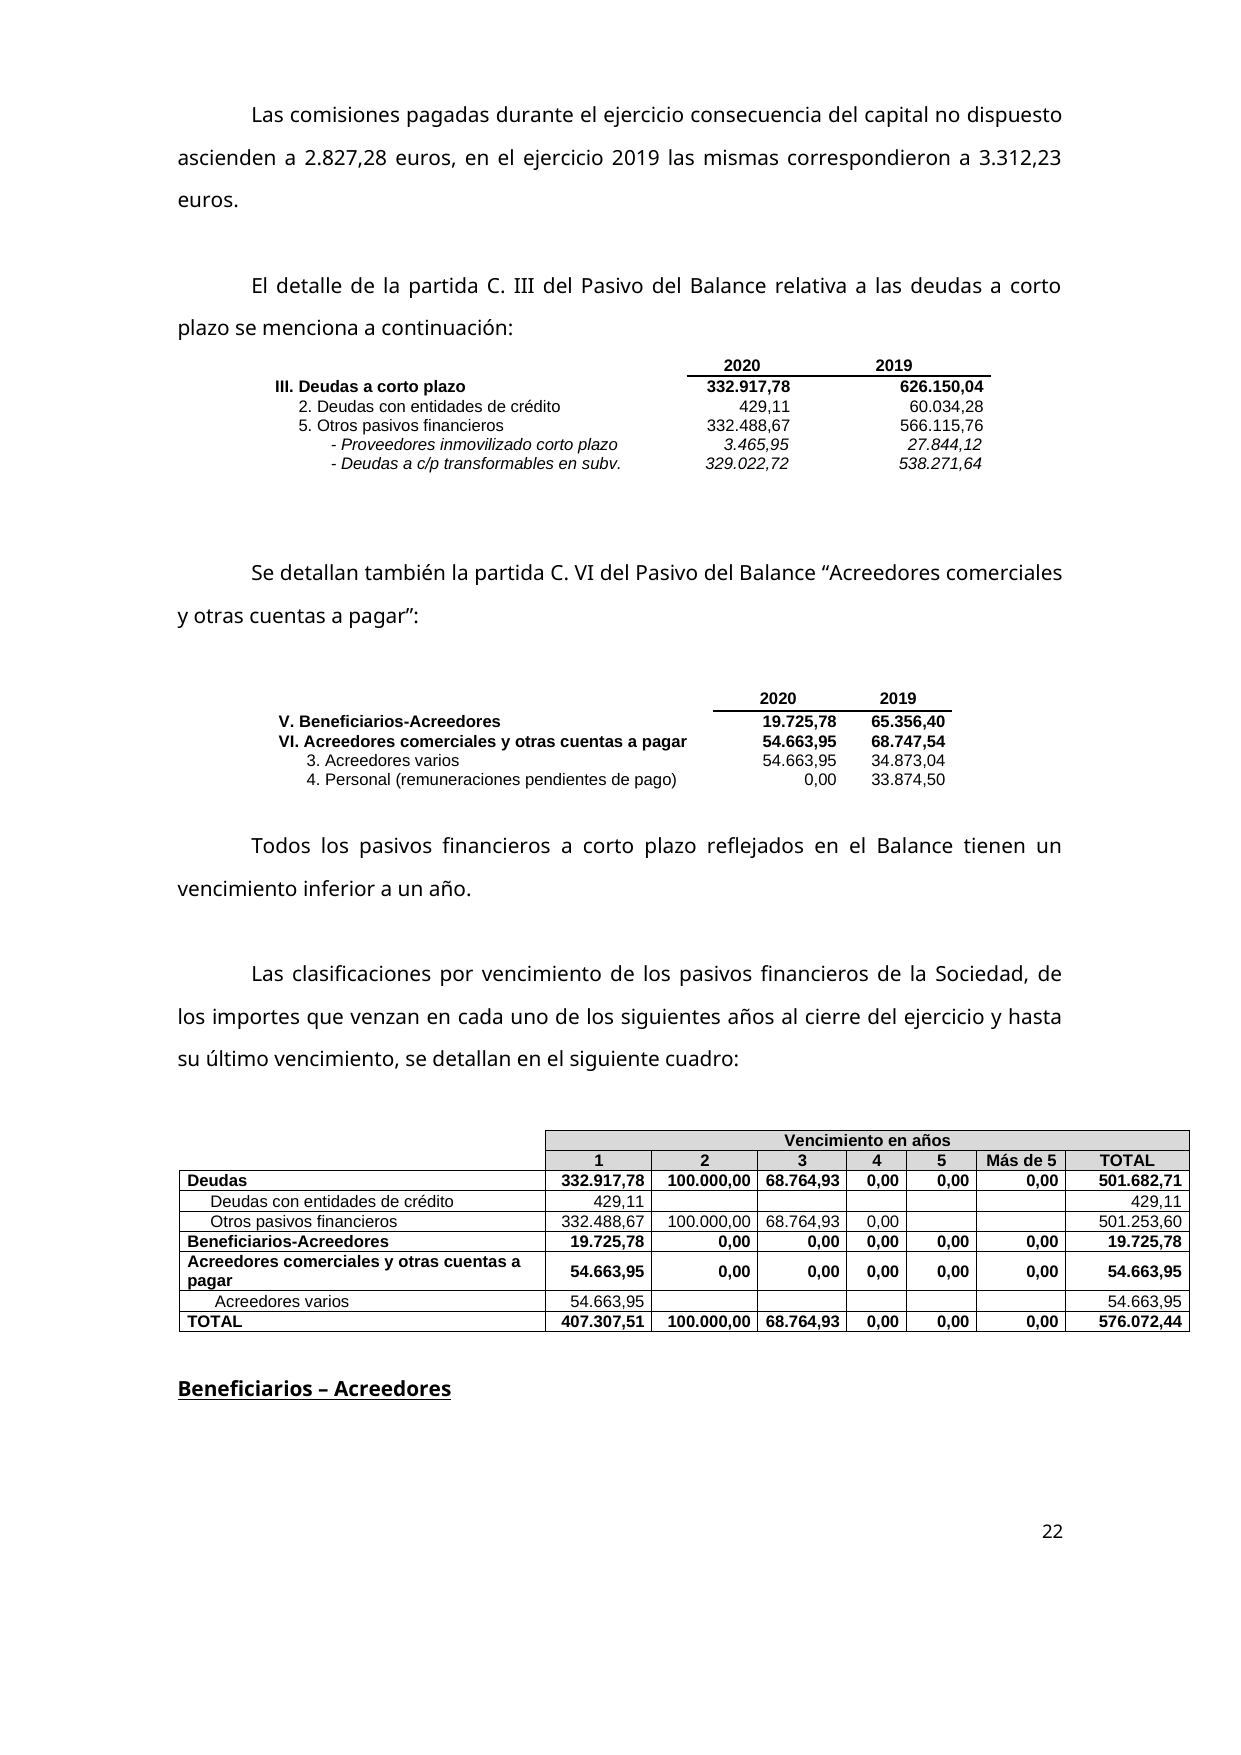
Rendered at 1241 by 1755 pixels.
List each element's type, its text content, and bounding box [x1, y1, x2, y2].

table_cell [847, 1291, 906, 1311]
table_cell Otros pasivos financieros [180, 1212, 545, 1231]
table_cell 68.764,93 [758, 1312, 846, 1331]
table_cell 332.917,78 [546, 1171, 651, 1190]
table_cell [329, 1150, 412, 1170]
table_cell [907, 1191, 976, 1211]
table_cell 3 [758, 1151, 846, 1170]
table_cell 19.725,78 [713, 712, 844, 731]
table_cell 332.488,67 [546, 1212, 651, 1231]
table_cell 407.307,51 [546, 1312, 651, 1331]
table_cell 4. Personal (remuneraciones pendientes de pago) [244, 770, 712, 789]
table_cell 0,00 [652, 1232, 757, 1251]
table_cell 54.663,95 [713, 731, 844, 751]
table_cell 2. Deudas con entidades de crédito [240, 396, 687, 416]
table_cell 566.115,76 [797, 416, 991, 435]
table_cell V. Beneficiarios-Acreedores [244, 710, 712, 731]
table_cell [413, 1150, 479, 1170]
table_header [329, 1130, 412, 1150]
table_cell - Proveedores inmovilizado corto plazo [240, 435, 687, 454]
table_cell 5 [907, 1151, 976, 1170]
table_cell [180, 1150, 329, 1170]
table_cell [758, 1191, 846, 1211]
table_cell 19.725,78 [546, 1232, 651, 1251]
text Beneficiarios – Acreedores [177, 1374, 1063, 1403]
table_cell 329.022,72 [687, 454, 797, 473]
table_cell 0,00 [847, 1212, 906, 1231]
table_cell Acreedores varios [180, 1291, 545, 1311]
table_cell 0,00 [977, 1252, 1065, 1290]
table_cell 626.150,04 [797, 377, 991, 396]
table_cell 0,00 [847, 1232, 906, 1251]
table_header 2019 [844, 686, 952, 710]
table_cell [977, 1291, 1065, 1311]
table_cell VI. Acreedores comerciales y otras cuentas a pagar [244, 731, 712, 751]
table_cell 0,00 [847, 1312, 906, 1331]
table_cell 0,00 [977, 1232, 1065, 1251]
table_cell 27.844,12 [797, 435, 991, 454]
table_cell 501.253,60 [1066, 1212, 1189, 1231]
table_cell 68.764,93 [758, 1212, 846, 1231]
table_cell 0,00 [907, 1171, 976, 1190]
table_cell Deudas con entidades de crédito [180, 1191, 545, 1211]
table_cell 538.271,64 [797, 454, 991, 473]
table_cell 100.000,00 [652, 1312, 757, 1331]
table_cell TOTAL [1066, 1151, 1189, 1170]
text Todos los pasivos financieros a corto plazo reflejados en el Balance tienen un vencimiento inferior a un año. [177, 832, 1063, 903]
table_header [240, 356, 687, 375]
table_header 2019 [797, 356, 991, 375]
table_cell [907, 1212, 976, 1231]
table_cell 3.465,95 [687, 435, 797, 454]
table_cell III. Deudas a corto plazo [240, 375, 687, 396]
table_cell 0,00 [652, 1252, 757, 1290]
table_cell 68.764,93 [758, 1171, 846, 1190]
table_cell [847, 1191, 906, 1211]
table_header Vencimiento en años [546, 1131, 1189, 1150]
text Las clasificaciones por vencimiento de los pasivos financieros de la Sociedad, de los importes que venzan en cada uno de los siguientes años al cierre del ejercicio y hasta su último vencimiento, se detallan en el siguiente cuadro: [177, 959, 1063, 1073]
table_cell Beneficiarios-Acreedores [180, 1232, 545, 1251]
table_cell 68.747,54 [844, 731, 952, 751]
table_cell [652, 1191, 757, 1211]
table_cell Más de 5 [977, 1151, 1065, 1170]
table_cell 0,00 [907, 1312, 976, 1331]
table_cell 332.917,78 [687, 377, 797, 396]
table_cell 65.356,40 [844, 712, 952, 731]
table_cell 54.663,95 [713, 751, 844, 770]
table_cell 0,00 [713, 770, 844, 789]
table_cell 4 [847, 1151, 906, 1170]
table_cell 33.874,50 [844, 770, 952, 789]
table_cell 2 [652, 1151, 757, 1170]
table_cell 0,00 [907, 1252, 976, 1290]
table_cell 501.682,71 [1066, 1171, 1189, 1190]
table_cell 429,11 [1066, 1191, 1189, 1211]
table_cell 54.663,95 [546, 1252, 651, 1290]
table_cell 0,00 [847, 1171, 906, 1190]
table_cell 0,00 [758, 1252, 846, 1290]
table_cell 0,00 [977, 1171, 1065, 1190]
table_cell 0,00 [907, 1232, 976, 1251]
text El detalle de la partida C. III del Pasivo del Balance relativa a las deudas a corto plazo se menciona a continuación: [177, 271, 1063, 342]
table_cell [758, 1291, 846, 1311]
table_cell 5. Otros pasivos financieros [240, 416, 687, 435]
text Se detallan también la partida C. VI del Pasivo del Balance “Acreedores comerciales y otras cuentas a pagar”: [177, 558, 1063, 629]
table_cell TOTAL [180, 1312, 545, 1331]
table_cell - Deudas a c/p transformables en subv. [240, 454, 687, 473]
table_cell 0,00 [758, 1232, 846, 1251]
table_cell Acreedores comerciales y otras cuentas a pagar [180, 1252, 545, 1290]
table_cell 0,00 [847, 1252, 906, 1290]
table_cell Deudas [180, 1171, 545, 1190]
table_cell [479, 1150, 545, 1170]
table_cell 54.663,95 [1066, 1291, 1189, 1311]
table_cell [907, 1291, 976, 1311]
table_cell 60.034,28 [797, 396, 991, 416]
table_cell 429,11 [546, 1191, 651, 1211]
table_cell [977, 1191, 1065, 1211]
table_cell [652, 1291, 757, 1311]
table_cell 54.663,95 [546, 1291, 651, 1311]
table_cell 100.000,00 [652, 1171, 757, 1190]
table_cell 429,11 [687, 396, 797, 416]
table_header [479, 1130, 545, 1150]
table_cell 3. Acreedores varios [244, 751, 712, 770]
table_cell 34.873,04 [844, 751, 952, 770]
table_cell 0,00 [977, 1312, 1065, 1331]
table_cell [977, 1212, 1065, 1231]
table_header [413, 1130, 479, 1150]
table_header [180, 1130, 329, 1150]
table_header [244, 686, 712, 710]
table_cell 1 [546, 1151, 651, 1170]
text Las comisiones pagadas durante el ejercicio consecuencia del capital no dispuesto ascienden a 2.827,28 euros, en el ejercicio 2019 las mismas correspondieron a 3.312,23 euros. [177, 100, 1063, 214]
table_header 2020 [713, 686, 844, 710]
table_cell 19.725,78 [1066, 1232, 1189, 1251]
table_cell 100.000,00 [652, 1212, 757, 1231]
table_cell 54.663,95 [1066, 1252, 1189, 1290]
table_cell 332.488,67 [687, 416, 797, 435]
table_header 2020 [687, 356, 797, 375]
table_cell 576.072,44 [1066, 1312, 1189, 1331]
